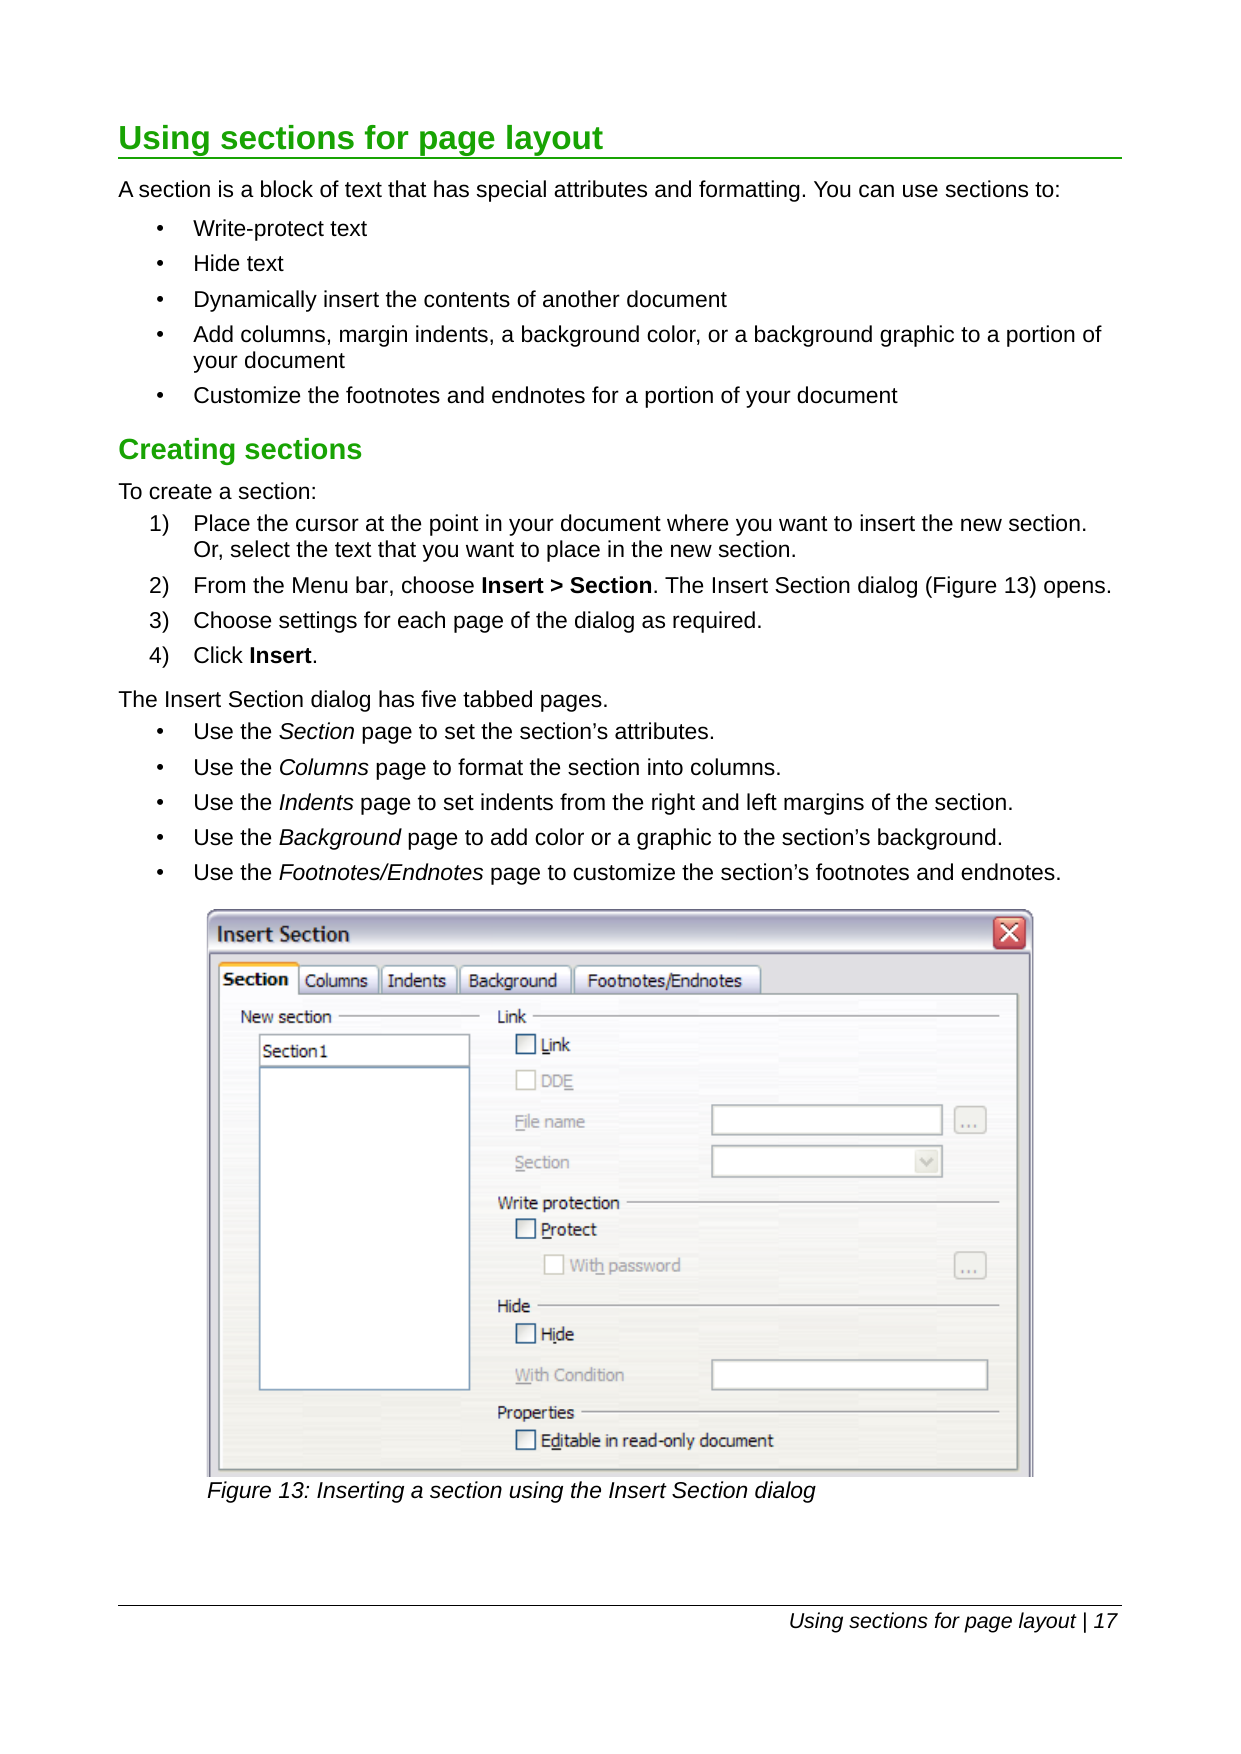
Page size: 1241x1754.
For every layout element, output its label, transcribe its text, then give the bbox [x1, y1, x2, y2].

list Dynamically insert the contents of another document [156, 286, 1122, 312]
subtitle Using sections for page layout [118, 118, 1122, 157]
list The Insert Section dialog has five tabbed pages. [118, 686, 1122, 712]
subtitle Creating sections [118, 432, 1122, 466]
list A section is a block of text that has special attributes and formatting. You can use sections to: [118, 176, 1122, 203]
picture [206, 909, 1034, 1477]
list From the Menu bar, choose Insert > Section. The Insert Section dialog (Figure 13) opens. [169, 572, 1122, 598]
list To create a section: [118, 478, 1122, 504]
list Use the Section page to set the section’s attributes. [156, 718, 1122, 745]
list Use the Indents page to set indents from the right and left margins of the section. [156, 789, 1122, 815]
list Click Insert. [169, 642, 1122, 668]
list Write-protect text [156, 215, 1122, 242]
list Hide text [156, 250, 1122, 277]
list Customize the footnotes and endnotes for a portion of your document [156, 382, 1122, 409]
list Add columns, margin indents, a background color, or a background graphic to a portion of your document [156, 321, 1122, 373]
text Figure 13: Inserting a section using the Insert Section dialog [207, 1477, 1033, 1503]
list Place the cursor at the point in your document where you want to insert the new section. Or, select the text that you want to place in the new section. [169, 510, 1122, 563]
list Use the Background page to add color or a graphic to the section’s background. [156, 824, 1122, 850]
list Use the Columns page to format the section into columns. [156, 753, 1122, 780]
list Choose settings for each page of the dialog as required. [169, 607, 1122, 633]
list Use the Footnotes/Endnotes page to customize the section’s footnotes and endnotes. [156, 859, 1122, 886]
